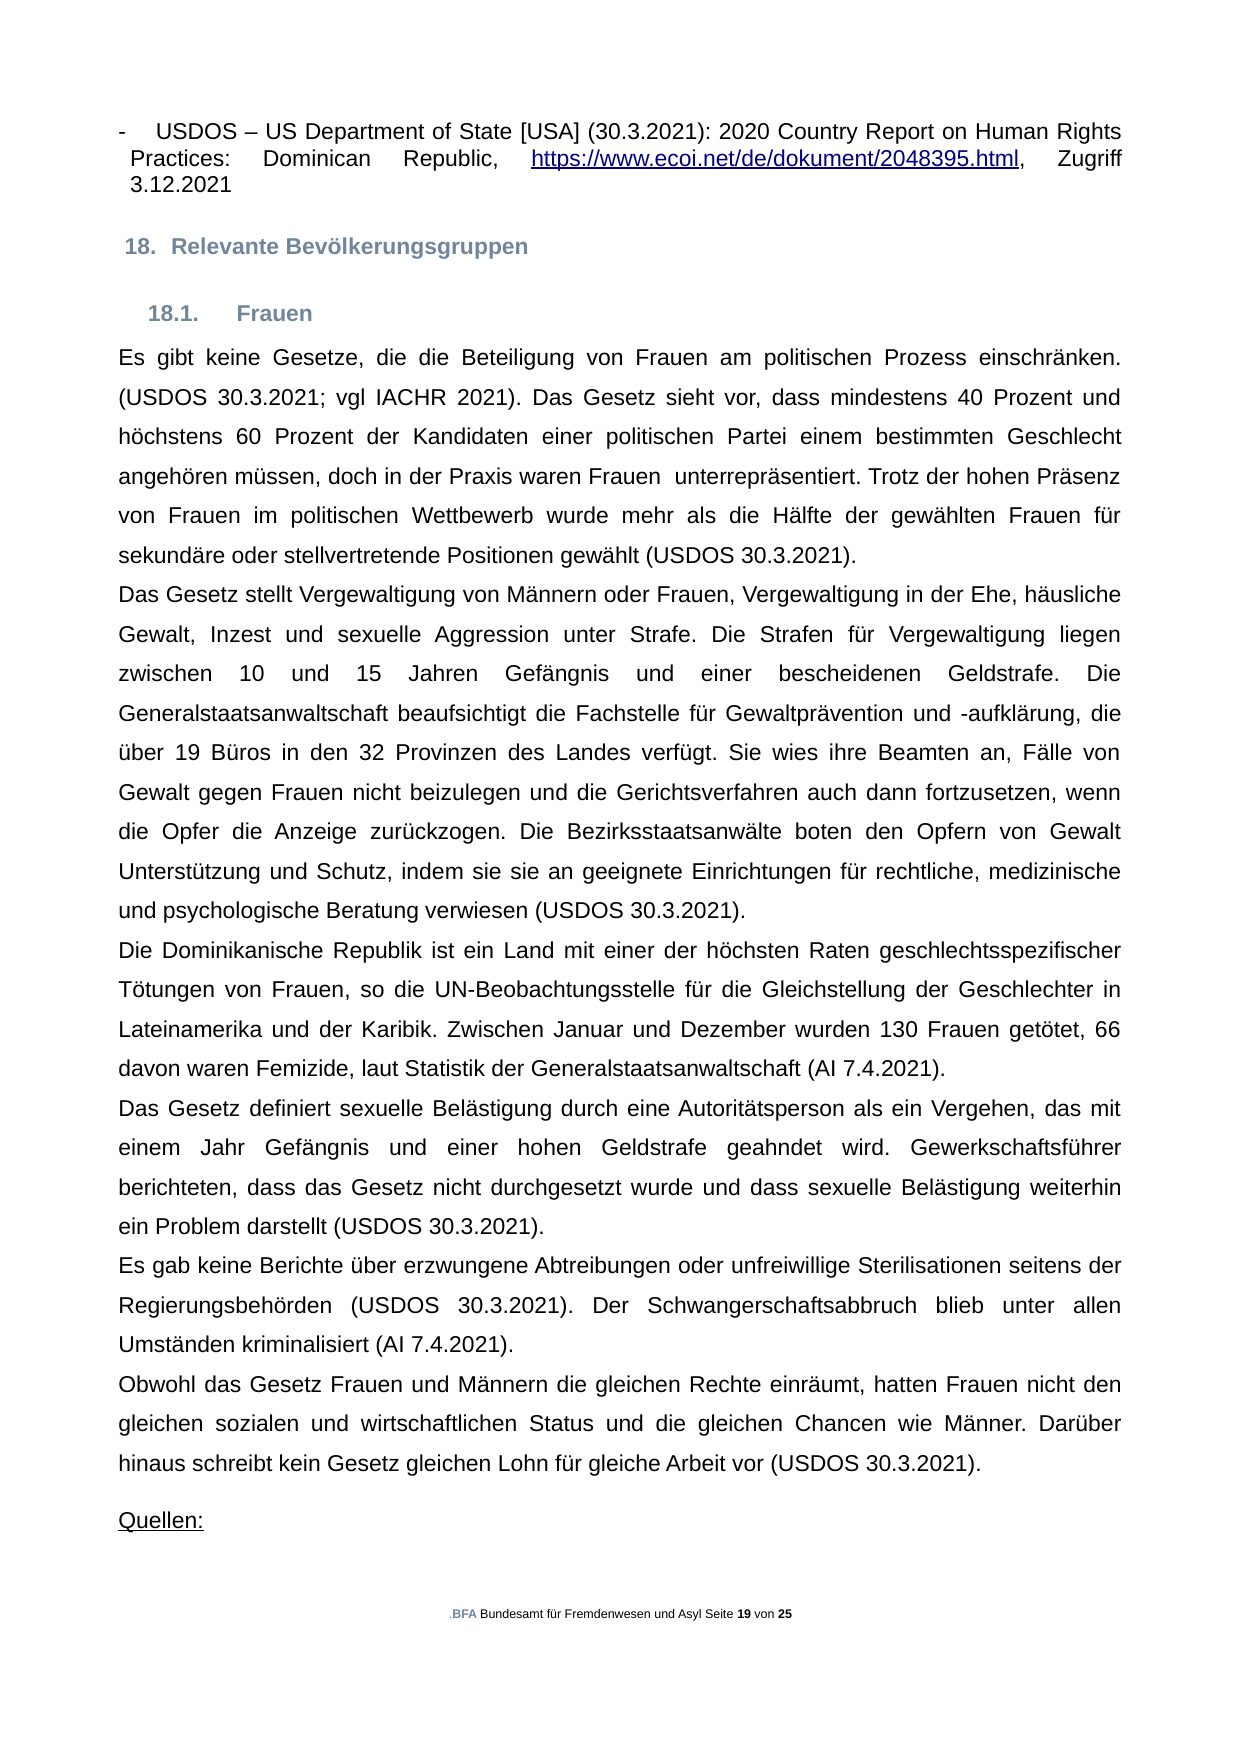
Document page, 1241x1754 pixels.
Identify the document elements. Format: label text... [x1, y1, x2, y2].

text Obwohl das Gesetz Frauen und Männern die gleichen Rechte einräumt, hatten Frauen nicht den gleichen sozialen und wirtschaftlichen Status und die gleichen Chancen wie Männer. Darüber hinaus schreibt kein Gesetz gleichen Lohn für gleiche Arbeit vor (USDOS 30.3.2021). [118, 1371, 1122, 1476]
text Das Gesetz stellt Vergewaltigung von Männern oder Frauen, Vergewaltigung in der Ehe, häusliche Gewalt, Inzest und sexuelle Aggression unter Strafe. Die Strafen für Vergewaltigung liegen zwischen 10 und 15 Jahren Gefängnis und einer bescheidenen Geldstrafe. Die Generalstaatsanwaltschaft beaufsichtigt die Fachstelle für Gewaltprävention und -aufklärung, die über 19 Büros in den 32 Provinzen des Landes verfügt. Sie wies ihre Beamten an, Fälle von Gewalt gegen Frauen nicht beizulegen und die Gerichtsverfahren auch dann fortzusetzen, wenn die Opfer die Anzeige zurückzogen. Die Bezirksstaatsanwälte boten den Opfern von Gewalt Unterstützung und Schutz, indem sie sie an geeignete Einrichtungen für rechtliche, medizinische und psychologische Beratung verwiesen (USDOS 30.3.2021). [118, 581, 1122, 923]
text Das Gesetz definiert sexuelle Belästigung durch eine Autoritätsperson als ein Vergehen, das mit einem Jahr Gefängnis und einer hohen Geldstrafe geahndet wird. Gewerkschaftsführer berichteten, dass das Gesetz nicht durchgesetzt wurde und dass sexuelle Belästigung weiterhin ein Problem darstellt (USDOS 30.3.2021). [118, 1094, 1122, 1239]
text Die Dominikanische Republik ist ein Land mit einer der höchsten Raten geschlechtsspezifischer Tötungen von Frauen, so die UN-Beobachtungsstelle für die Gleichstellung der Geschlechter in Lateinamerika und der Karibik. Zwischen Januar und Dezember wurden 130 Frauen getötet, 66 davon waren Femizide, laut Statistik der Generalstaatsanwaltschaft (AI 7.4.2021). [118, 937, 1122, 1081]
text Es gibt keine Gesetze, die die Beteiligung von Frauen am politischen Prozess einschränken. (USDOS 30.3.2021; vgl IACHR 2021). Das Gesetz sieht vor, dass mindestens 40 Prozent und höchstens 60 Prozent der Kandidaten einer politischen Partei einem bestimmten Geschlecht angehören müssen, doch in der Praxis waren Frauen unterrepräsentiert. Trotz der hohen Präsenz von Frauen im politischen Wettbewerb wurde mehr als die Hälfte der gewählten Frauen für sekundäre oder stellvertretende Positionen gewählt (USDOS 30.3.2021). [118, 344, 1122, 568]
list USDOS – US Department of State [USA] (30.3.2021): 2020 Country Report on Human Rights Practices: Dominican Republic, https://www.ecoi.net/de/dokument/2048395.html, Zugriff 3.12.2021 [118, 118, 1122, 197]
text Quellen: [118, 1507, 1122, 1533]
subtitle Frauen [148, 300, 1111, 327]
text Es gab keine Berichte über erzwungene Abtreibungen oder unfreiwillige Sterilisationen seitens der Regierungsbehörden (USDOS 30.3.2021). Der Schwangerschaftsabbruch blieb unter allen Umständen kriminalisiert (AI 7.4.2021). [118, 1252, 1122, 1358]
subtitle Relevante Bevölkerungsgruppen [118, 233, 1112, 259]
